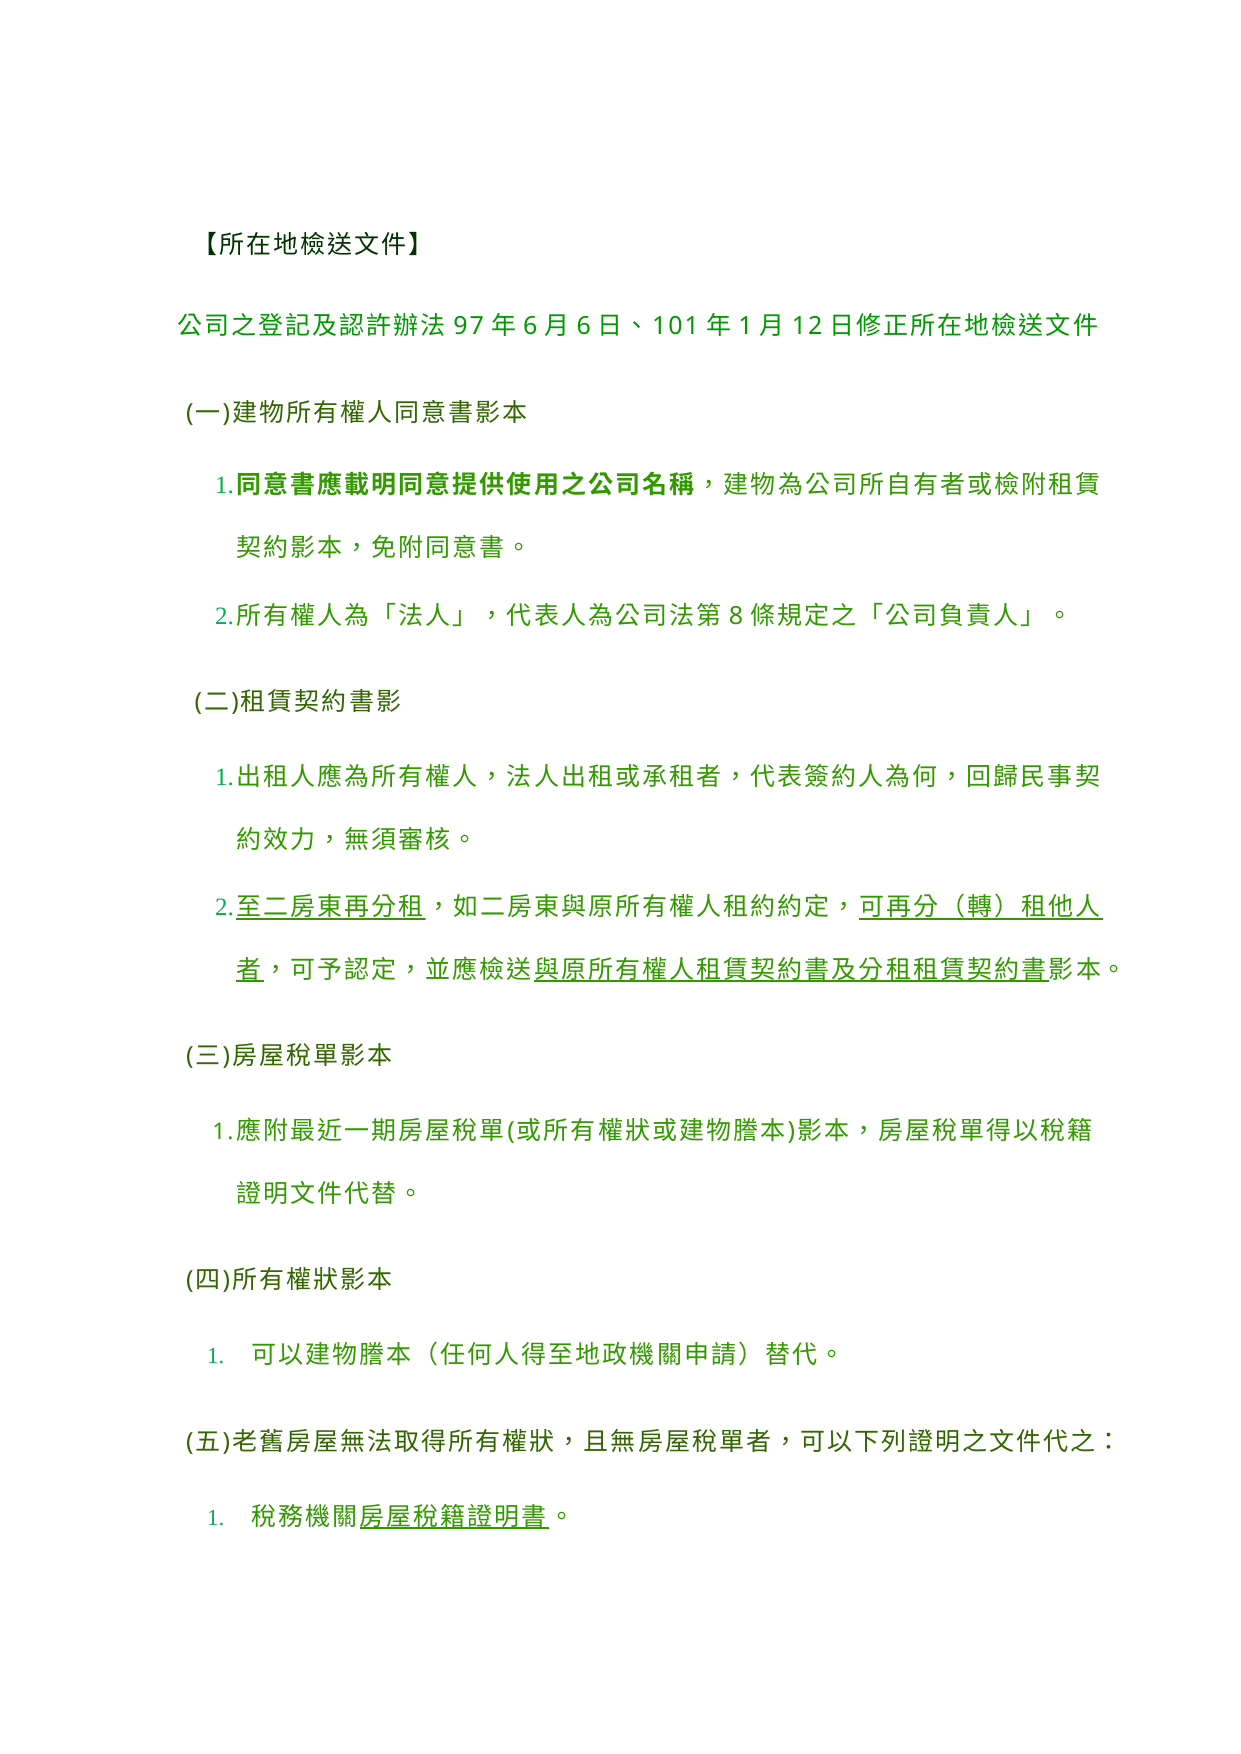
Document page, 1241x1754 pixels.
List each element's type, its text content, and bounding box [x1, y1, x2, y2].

list 稅務機關房屋稅籍證明書。 [207, 1473, 1107, 1535]
text 公司之登記及認許辦法97年6月6日、101年1月12日修正所在地檢送文件 [177, 282, 1107, 344]
list 可以建物謄本（任何人得至地政機關申請）替代。 [207, 1311, 1107, 1374]
list 同意書應載明同意提供使用之公司名稱，建物為公司所自有者或檢附租賃契約影本，免附同意書。 [215, 441, 1107, 566]
text (四)所有權狀影本 [177, 1236, 1107, 1299]
text (二)租賃契約書影 [177, 658, 1107, 721]
list 至二房東再分租，如二房東與原所有權人租約約定，可再分（轉）租他人者，可予認定，並應檢送與原所有權人租賃契約書及分租租賃契約書影本。 [215, 863, 1107, 988]
text (五)老舊房屋無法取得所有權狀，且無房屋稅單者，可以下列證明之文件代之： [177, 1398, 1107, 1460]
list 出租人應為所有權人，法人出租或承租者，代表簽約人為何，回歸民事契約效力，無須審核。 [215, 733, 1107, 858]
text (一)建物所有權人同意書影本 [177, 368, 1107, 431]
text 【所在地檢送文件】 [177, 201, 1107, 263]
list 應附最近一期房屋稅單(或所有權狀或建物謄本)影本，房屋稅單得以稅籍證明文件代替。 [212, 1087, 1107, 1212]
text (三)房屋稅單影本 [177, 1012, 1107, 1075]
list 所有權人為「法人」，代表人為公司法第8條規定之「公司負責人」。 [215, 572, 1107, 634]
